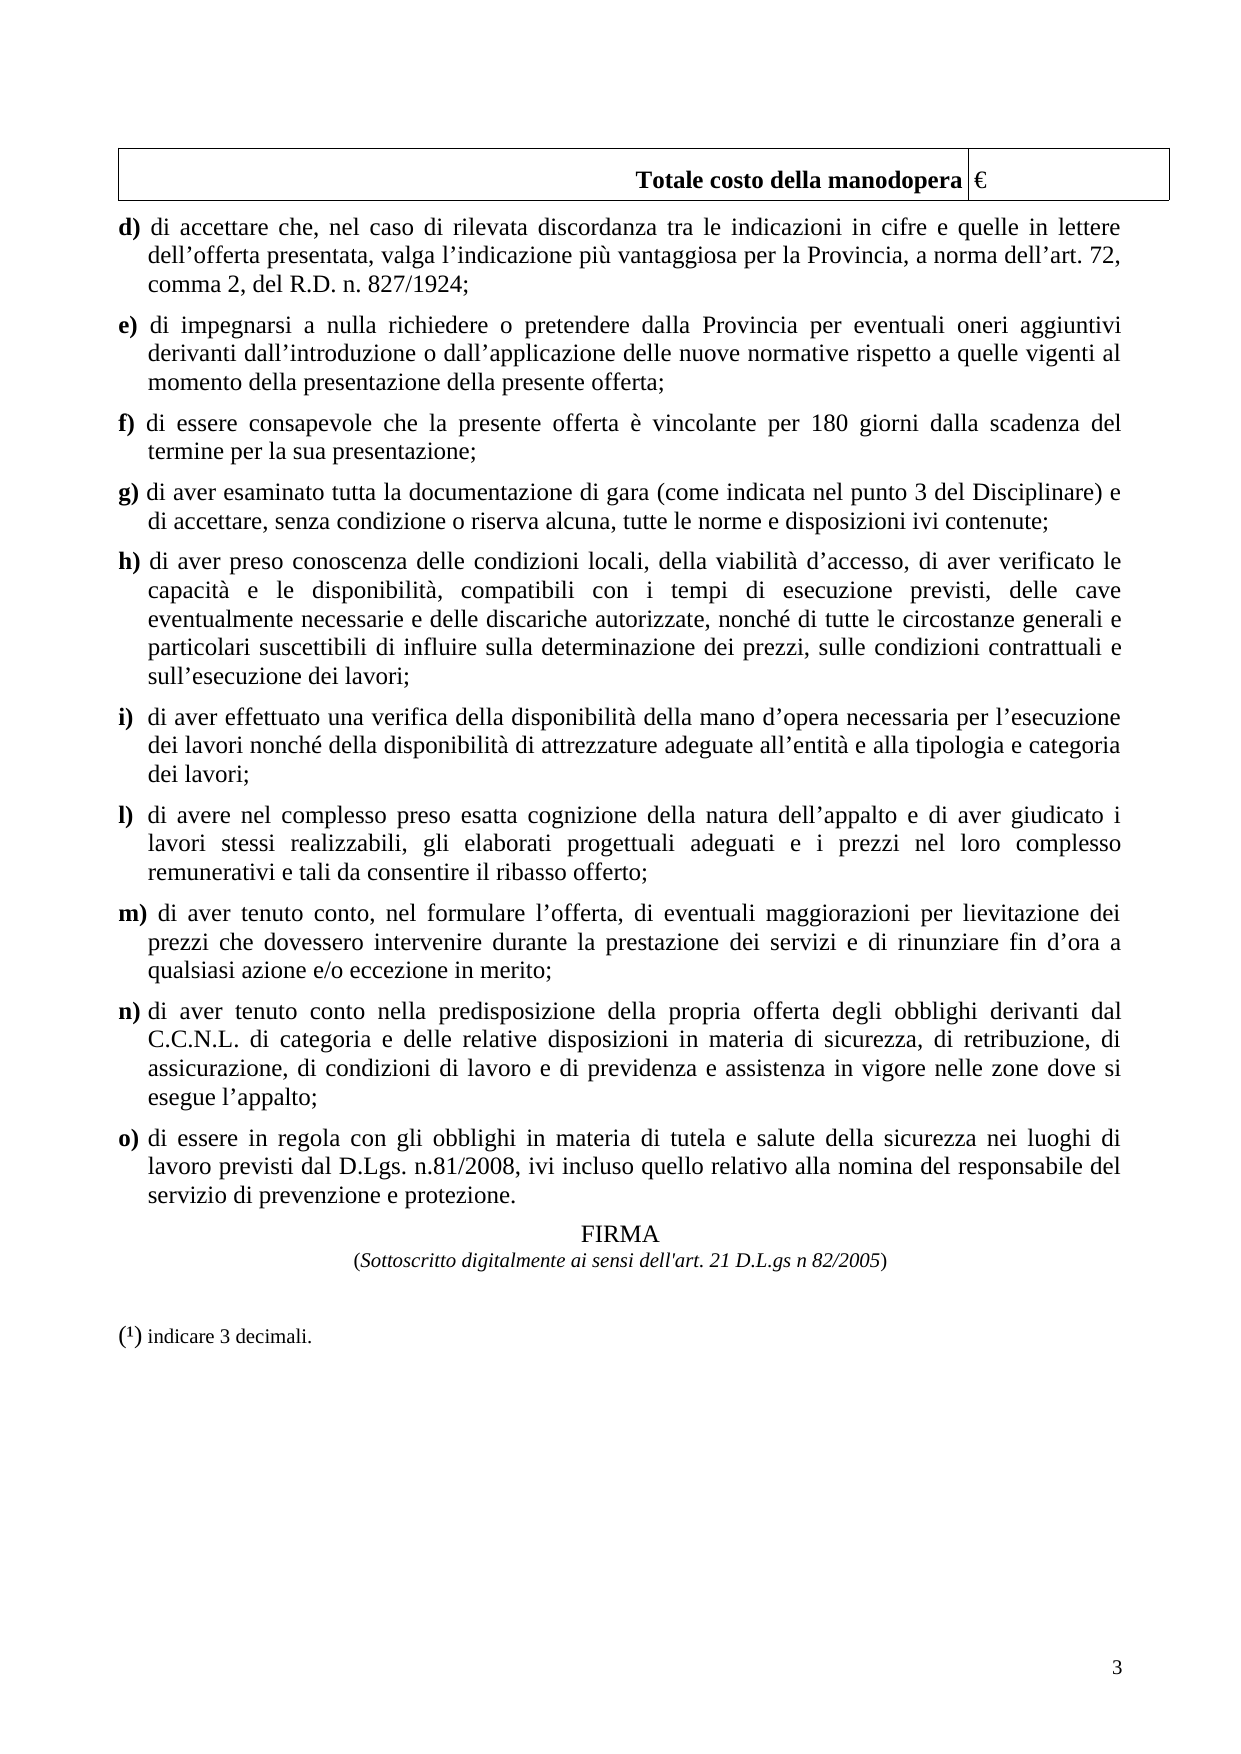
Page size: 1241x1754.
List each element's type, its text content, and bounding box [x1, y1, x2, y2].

text FIRMA [118, 1219, 1122, 1248]
text o) di essere in regola con gli obblighi in materia di tutela e salute della sicurezza nei luoghi di lavoro previsti dal D.Lgs. n.81/2008, ivi incluso quello relativo alla nomina del responsabile del servizio di prevenzione e protezione. [118, 1123, 1122, 1209]
text (Sottoscritto digitalmente ai sensi dell'art. 21 D.L.gs n 82/2005) [118, 1248, 1122, 1272]
text e) di impegnarsi a nulla richiedere o pretendere dalla Provincia per eventuali oneri aggiuntivi derivanti dall’introduzione o dall’applicazione delle nuove normative rispetto a quelle vigenti al momento della presentazione della presente offerta; [118, 310, 1122, 396]
text h) di aver preso conoscenza delle condizioni locali, della viabilità d’accesso, di aver verificato le capacità e le disponibilità, compatibili con i tempi di esecuzione previsti, delle cave eventualmente necessarie e delle discariche autorizzate, nonché di tutte le circostanze generali e particolari suscettibili di influire sulla determinazione dei prezzi, sulle condizioni contrattuali e sull’esecuzione dei lavori; [118, 546, 1122, 690]
table_cell € [969, 149, 1169, 200]
text f) di essere consapevole che la presente offerta è vincolante per 180 giorni dalla scadenza del termine per la sua presentazione; [118, 408, 1122, 465]
text g) di aver esaminato tutta la documentazione di gara (come indicata nel punto 3 del Disciplinare) e di accettare, senza condizione o riserva alcuna, tutte le norme e disposizioni ivi contenute; [118, 477, 1122, 534]
table_cell Totale costo della manodopera [119, 149, 968, 200]
text m) di aver tenuto conto, nel formulare l’offerta, di eventuali maggiorazioni per lievitazione dei prezzi che dovessero intervenire durante la prestazione dei servizi e di rinunziare fin d’ora a qualsiasi azione e/o eccezione in merito; [118, 898, 1122, 984]
text n) di aver tenuto conto nella predisposizione della propria offerta degli obblighi derivanti dal C.C.N.L. di categoria e delle relative disposizioni in materia di sicurezza, di retribuzione, di assicurazione, di condizioni di lavoro e di previdenza e assistenza in vigore nelle zone dove si esegue l’appalto; [118, 996, 1122, 1111]
text l) di avere nel complesso preso esatta cognizione della natura dell’appalto e di aver giudicato i lavori stessi realizzabili, gli elaborati progettuali adeguati e i prezzi nel loro complesso remunerativi e tali da consentire il ribasso offerto; [118, 800, 1122, 886]
text i) di aver effettuato una verifica della disponibilità della mano d’opera necessaria per l’esecuzione dei lavori nonché della disponibilità di attrezzature adeguate all’entità e alla tipologia e categoria dei lavori; [118, 702, 1122, 788]
text d) di accettare che, nel caso di rilevata discordanza tra le indicazioni in cifre e quelle in lettere dell’offerta presentata, valga l’indicazione più vantaggiosa per la Provincia, a norma dell’art. 72, comma 2, del R.D. n. 827/1924; [118, 212, 1122, 298]
text (¹) indicare 3 decimali. [118, 1320, 1122, 1348]
